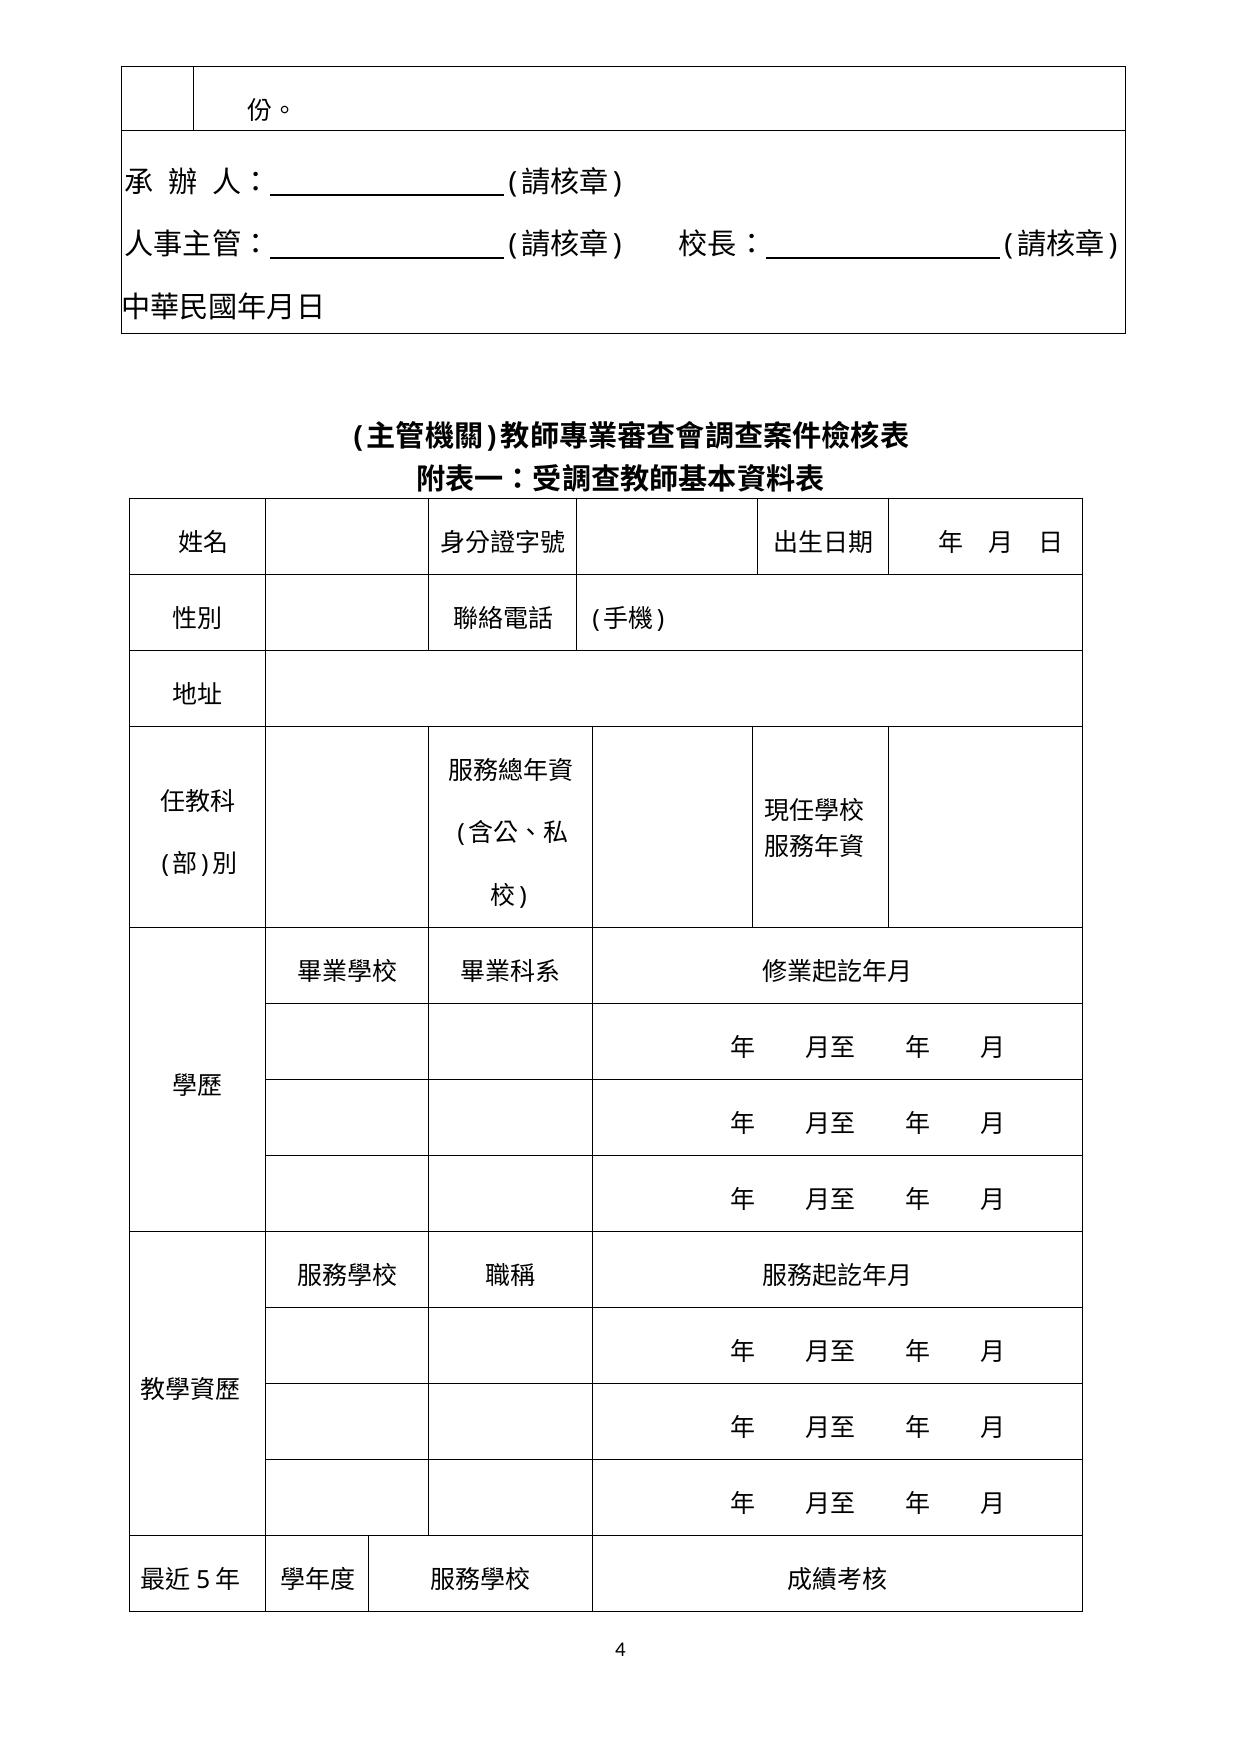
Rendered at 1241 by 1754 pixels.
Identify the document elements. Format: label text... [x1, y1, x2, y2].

table_cell 服務總年資(含公、私校) [429, 727, 592, 927]
table_cell [266, 1080, 428, 1155]
table_cell 年 月至 年 月 [593, 1080, 1082, 1155]
table_cell 承 辦 人： (請核章) 人事主管： (請核章) 校長： (請核章) 中華民國年月日 [122, 131, 1125, 332]
table_cell 成績考核 [593, 1536, 1082, 1611]
table_cell [266, 1460, 428, 1535]
table_cell [429, 1460, 592, 1535]
table_cell [266, 575, 428, 649]
table_cell [429, 1384, 592, 1459]
table_cell 學歷 [130, 928, 265, 1231]
table_header 出生日期 [758, 499, 888, 573]
table_cell 最近5年 [130, 1536, 265, 1611]
table_cell [429, 1308, 592, 1383]
table_cell [593, 727, 752, 927]
table_cell [429, 1004, 592, 1079]
table_cell 聯絡電話 [429, 575, 576, 649]
table_header [577, 499, 757, 573]
table_cell [889, 727, 1082, 927]
table_cell 服務學校 [369, 1536, 592, 1611]
table_cell 年 月至 年 月 [593, 1308, 1082, 1383]
table_cell [266, 1156, 428, 1231]
table_cell 現任學校 服務年資 [753, 727, 888, 927]
table_cell [429, 1156, 592, 1231]
table_cell (手機) [577, 575, 1082, 649]
table_cell 服務學校 [266, 1232, 428, 1307]
table_header 年 月 日 [889, 499, 1082, 573]
table_header 姓名 [130, 499, 265, 573]
table_cell 畢業學校 [266, 928, 428, 1003]
table_cell 年 月至 年 月 [593, 1156, 1082, 1231]
table_cell [429, 1080, 592, 1155]
table_cell 職稱 [429, 1232, 592, 1307]
table_header 身分證字號 [429, 499, 576, 573]
table_cell [266, 727, 428, 927]
table_cell [266, 1308, 428, 1383]
table_cell 教學資歷 [130, 1232, 265, 1535]
table_header [266, 499, 428, 573]
text (主管機關)教師專業審查會調查案件檢核表 [118, 413, 1122, 455]
table_cell 任教科(部)別 [130, 727, 265, 927]
text 附表一：受調查教師基本資料表 [118, 455, 1122, 497]
table_cell 地址 [130, 651, 265, 726]
table_cell 學年度 [266, 1536, 368, 1611]
table_cell 服務起訖年月 [593, 1232, 1082, 1307]
table_cell 畢業科系 [429, 928, 592, 1003]
table_cell 性別 [130, 575, 265, 649]
table_cell 修業起訖年月 [593, 928, 1082, 1003]
table_cell [266, 1384, 428, 1459]
table_cell 年 月至 年 月 [593, 1460, 1082, 1535]
table_cell [122, 67, 193, 130]
table_cell [266, 651, 1082, 726]
table_cell 年 月至 年 月 [593, 1004, 1082, 1079]
table_cell 年 月至 年 月 [593, 1384, 1082, 1459]
table_cell [266, 1004, 428, 1079]
table_cell 學校提出申請前，務必詳閱教師法、高級中等以下學校教師專業審查會組成及運作辦法等相關規定。 倘由學校向主管機關申請調查者，其經專審會審議調查報告後認為有輔導必要者，逕由專審會組成輔導小組進行輔導。 請檢附本申請表、檢核表(含附表一~三)、校事會議紀錄及相關證明文件各1份。 [194, 67, 1125, 130]
